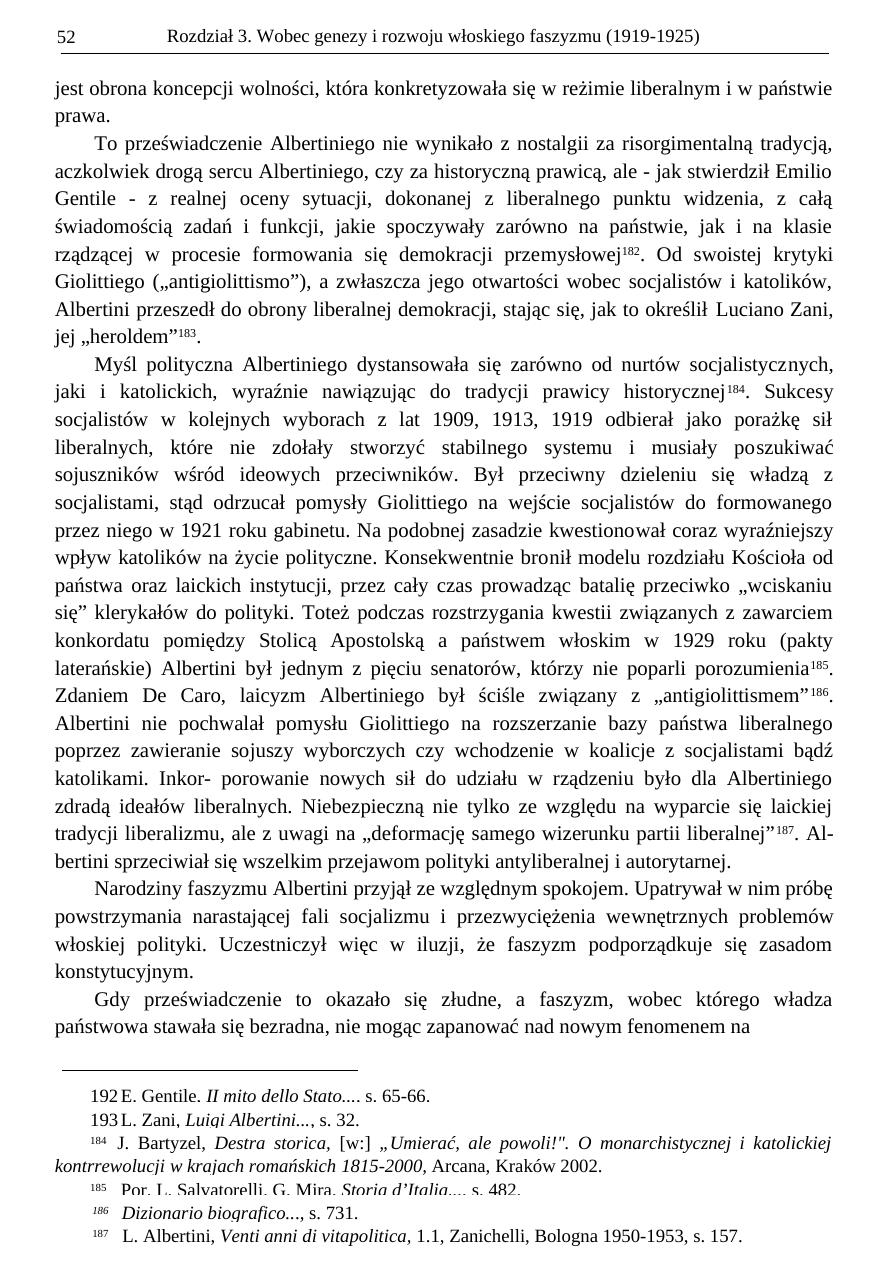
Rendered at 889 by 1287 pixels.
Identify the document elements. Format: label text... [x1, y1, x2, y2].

text jest obrona koncepcji wolności, która konkretyzowała się w reżimie liberalnym i w państwie prawa. [54, 76, 833, 127]
list E. Gentile, II mito dello Stato..., s. 65-66. [54, 1085, 833, 1101]
text Narodziny faszyzmu Albertini przyjął ze względnym spokojem. Upatrywał w nim próbę powstrzymania narastającej fali socjalizmu i przezwyciężenia we­wnętrznych problemów włoskiej polityki. Uczestniczył więc w iluzji, że faszyzm podporządkuje się zasadom konstytucyjnym. [54, 876, 833, 983]
text 186 Dizionario biografico..., s. 731. [54, 1202, 833, 1221]
text 187 L. Albertini, Venti anni di vitapolitica, 1.1, Zanichelli, Bologna 1950-1953, s. 157. [54, 1225, 833, 1247]
text Gdy przeświadczenie to okazało się złudne, a faszyzm, wobec którego władza państwowa stawała się bezradna, nie mogąc zapanować nad nowym fenomenem na [54, 987, 833, 1038]
text To przeświadczenie Albertiniego nie wynikało z nostalgii za risorgimentalną tradycją, aczkolwiek drogą sercu Albertiniego, czy za historyczną prawicą, ale - jak stwierdził Emilio Gentile - z realnej oceny sytuacji, dokonanej z liberalnego punktu widzenia, z całą świadomością zadań i funkcji, jakie spoczywały zarówno na państwie, jak i na klasie rządzącej w procesie formowania się demokracji prze­mysłowej182. Od swoistej krytyki Giolittiego („antigiolittismo”), a zwłaszcza jego otwartości wobec socjalistów i katolików, Albertini przeszedł do obrony liberalnej demokracji, stając się, jak to określił Luciano Zani, jej „heroldem”183. [54, 131, 833, 348]
list L. Zani, Luigi Albertini..., s. 32. [54, 1109, 833, 1128]
text Rozdział 3. Wobec genezy i rozwoju włoskiego faszyzmu (1919-1925) [167, 25, 719, 46]
text 52 [57, 26, 80, 47]
text 184 J. Bartyzel, Destra storica, [w:] „Umierać, ale powoli!". O monarchistycznej i katolickiej kontrrewolucji w krajach romańskich 1815-2000, Arcana, Kraków 2002. [54, 1132, 833, 1175]
text 185 Por. L. Salvatorelli, G. Mira, Storia d’Italia..., s. 482. [54, 1179, 833, 1195]
text Myśl polityczna Albertiniego dystansowała się zarówno od nurtów socjalistycz­nych, jaki i katolickich, wyraźnie nawiązując do tradycji prawicy historycznej184. Sukcesy socjalistów w kolejnych wyborach z lat 1909, 1913, 1919 odbierał jako porażkę sił liberalnych, które nie zdołały stworzyć stabilnego systemu i musiały po­szukiwać sojuszników wśród ideowych przeciwników. Był przeciwny dzieleniu się władzą z socjalistami, stąd odrzucał pomysły Giolittiego na wejście socjalistów do formowanego przez niego w 1921 roku gabinetu. Na podobnej zasadzie kwestiono­wał coraz wyraźniejszy wpływ katolików na życie polityczne. Konsekwentnie bro­nił modelu rozdziału Kościoła od państwa oraz laickich instytucji, przez cały czas prowadząc batalię przeciwko „wciskaniu się” klerykałów do polityki. Toteż podczas rozstrzygania kwestii związanych z zawarciem konkordatu pomiędzy Stolicą Apo­stolską a państwem włoskim w 1929 roku (pakty laterańskie) Albertini był jednym z pięciu senatorów, którzy nie poparli porozumienia185. Zdaniem De Caro, laicyzm Albertiniego był ściśle związany z „antigiolittismem”186. Albertini nie pochwalał po­mysłu Giolittiego na rozszerzanie bazy państwa liberalnego poprzez zawieranie so­juszy wyborczych czy wchodzenie w koalicje z socjalistami bądź katolikami. Inkor- porowanie nowych sił do udziału w rządzeniu było dla Albertiniego zdradą ideałów liberalnych. Niebezpieczną nie tylko ze względu na wyparcie się laickiej tradycji liberalizmu, ale z uwagi na „deformację samego wizerunku partii liberalnej”187. Al­bertini sprzeciwiał się wszelkim przejawom polityki antyliberalnej i autorytarnej. [54, 352, 833, 873]
